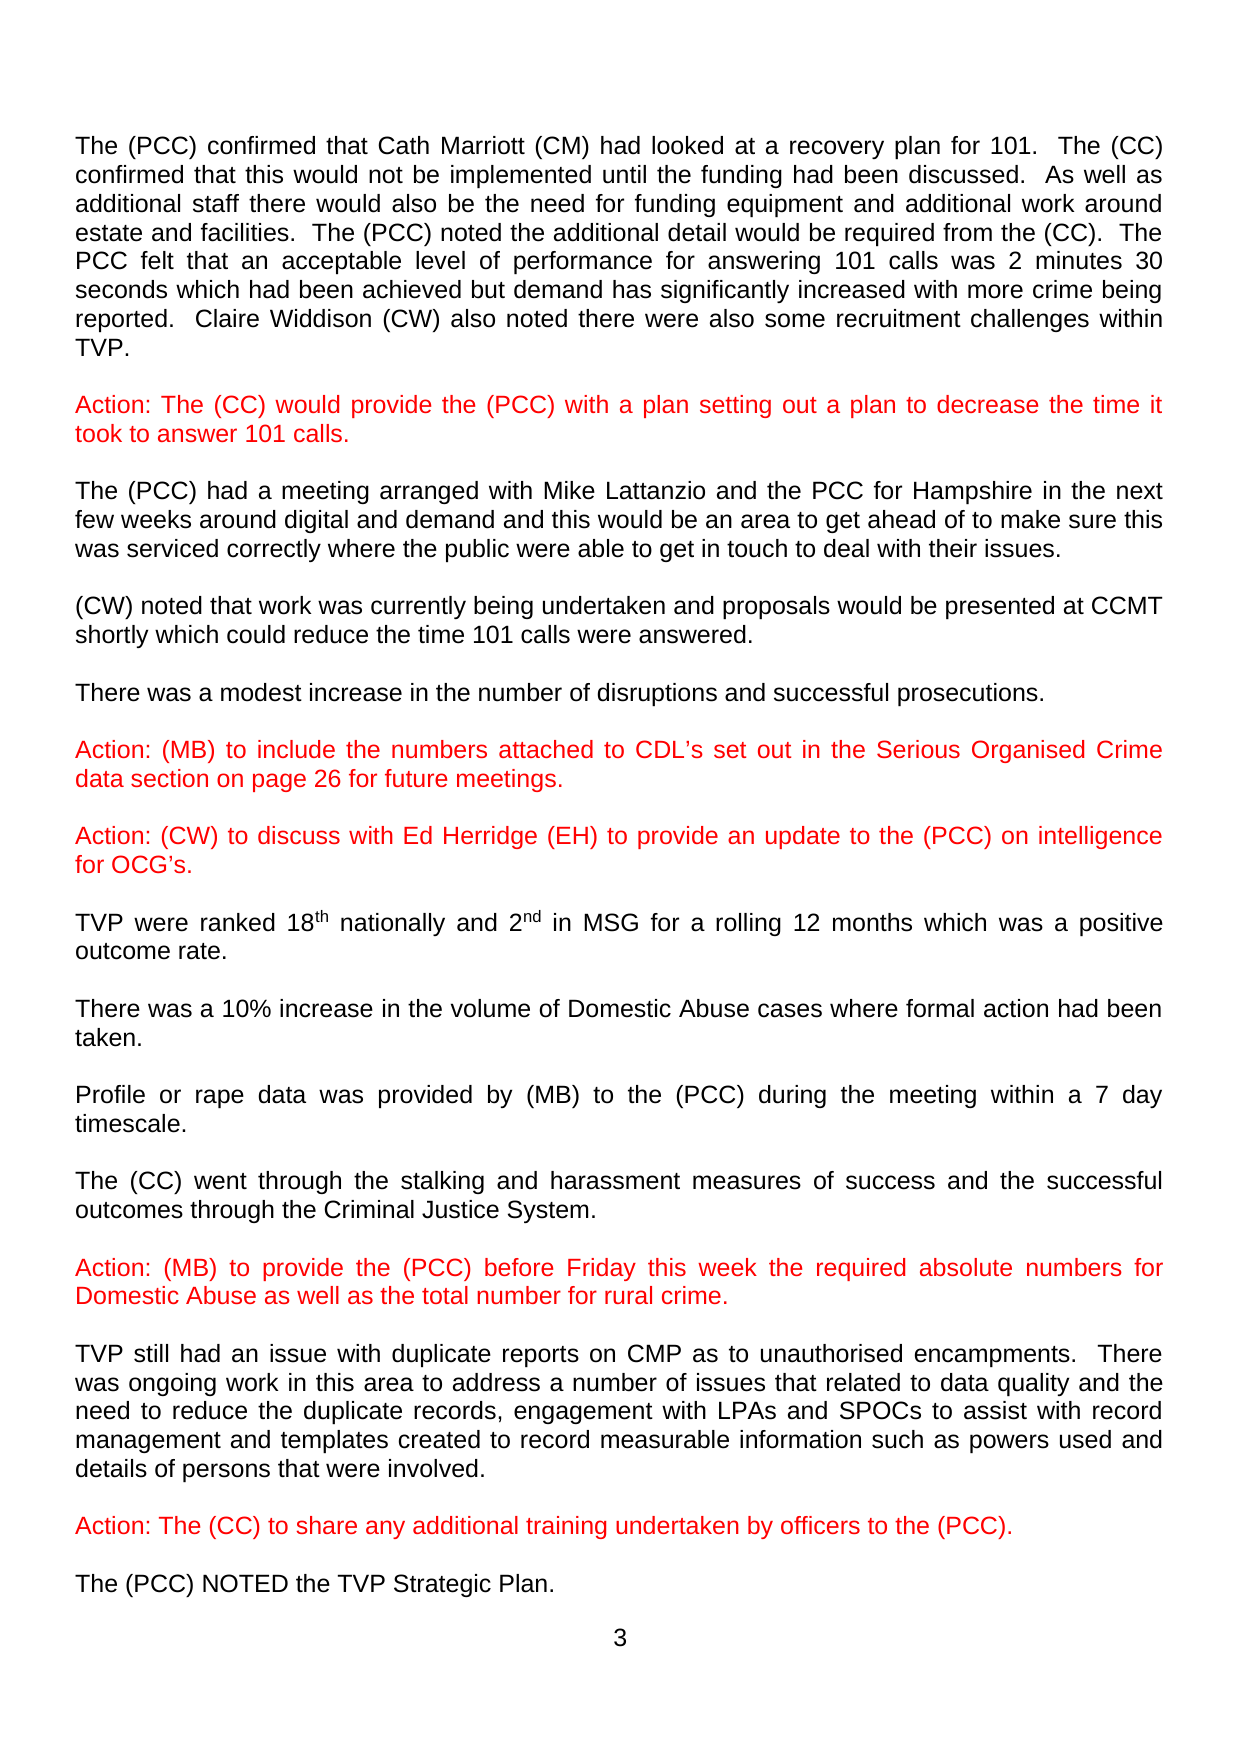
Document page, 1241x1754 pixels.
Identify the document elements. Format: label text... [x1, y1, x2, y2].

text Action: (CW) to discuss with Ed Herridge (EH) to provide an update to the (PCC) on intelligence for OCG’s. [75, 821, 1165, 879]
text Action: The (CC) to share any additional training undertaken by officers to the (PCC). [75, 1511, 1165, 1540]
text The (PCC) had a meeting arranged with Mike Lattanzio and the PCC for Hampshire in the next few weeks around digital and demand and this would be an area to get ahead of to make sure this was serviced correctly where the public were able to get in touch to deal with their issues. [75, 476, 1165, 562]
text There was a modest increase in the number of disruptions and successful prosecutions. [75, 677, 1165, 706]
text The (PCC) confirmed that Cath Marriott (CM) had looked at a recovery plan for 101. The (CC) confirmed that this would not be implemented until the funding had been discussed. As well as additional staff there would also be the need for funding equipment and additional work around estate and facilities. The (PCC) noted the additional detail would be required from the (CC). The PCC felt that an acceptable level of performance for answering 101 calls was 2 minutes 30 seconds which had been achieved but demand has significantly increased with more crime being reported. Claire Widdison (CW) also noted there were also some recruitment challenges within TVP. [75, 131, 1165, 361]
text TVP still had an issue with duplicate reports on CMP as to unauthorised encampments. There was ongoing work in this area to address a number of issues that related to data quality and the need to reduce the duplicate records, engagement with LPAs and SPOCs to assist with record management and templates created to record measurable information such as powers used and details of persons that were involved. [75, 1339, 1165, 1482]
text Action: (MB) to include the numbers attached to CDL’s set out in the Serious Organised Crime data section on page 26 for future meetings. [75, 735, 1165, 792]
text The (CC) went through the stalking and harassment measures of success and the successful outcomes through the Criminal Justice System. [75, 1166, 1165, 1224]
text There was a 10% increase in the volume of Domestic Abuse cases where formal action had been taken. [75, 994, 1165, 1051]
text Action: (MB) to provide the (PCC) before Friday this week the required absolute numbers for Domestic Abuse as well as the total number for rural crime. [75, 1252, 1165, 1310]
text TVP were ranked 18th nationally and 2nd in MSG for a rolling 12 months which was a positive outcome rate. [75, 907, 1165, 965]
text Action: The (CC) would provide the (PCC) with a plan setting out a plan to decrease the time it took to answer 101 calls. [75, 390, 1165, 447]
text The (PCC) NOTED the TVP Strategic Plan. [75, 1569, 1165, 1597]
text Profile or rape data was provided by (MB) to the (PCC) during the meeting within a 7 day timescale. [75, 1080, 1165, 1137]
text (CW) noted that work was currently being undertaken and proposals would be presented at CCMT shortly which could reduce the time 101 calls were answered. [75, 591, 1165, 649]
